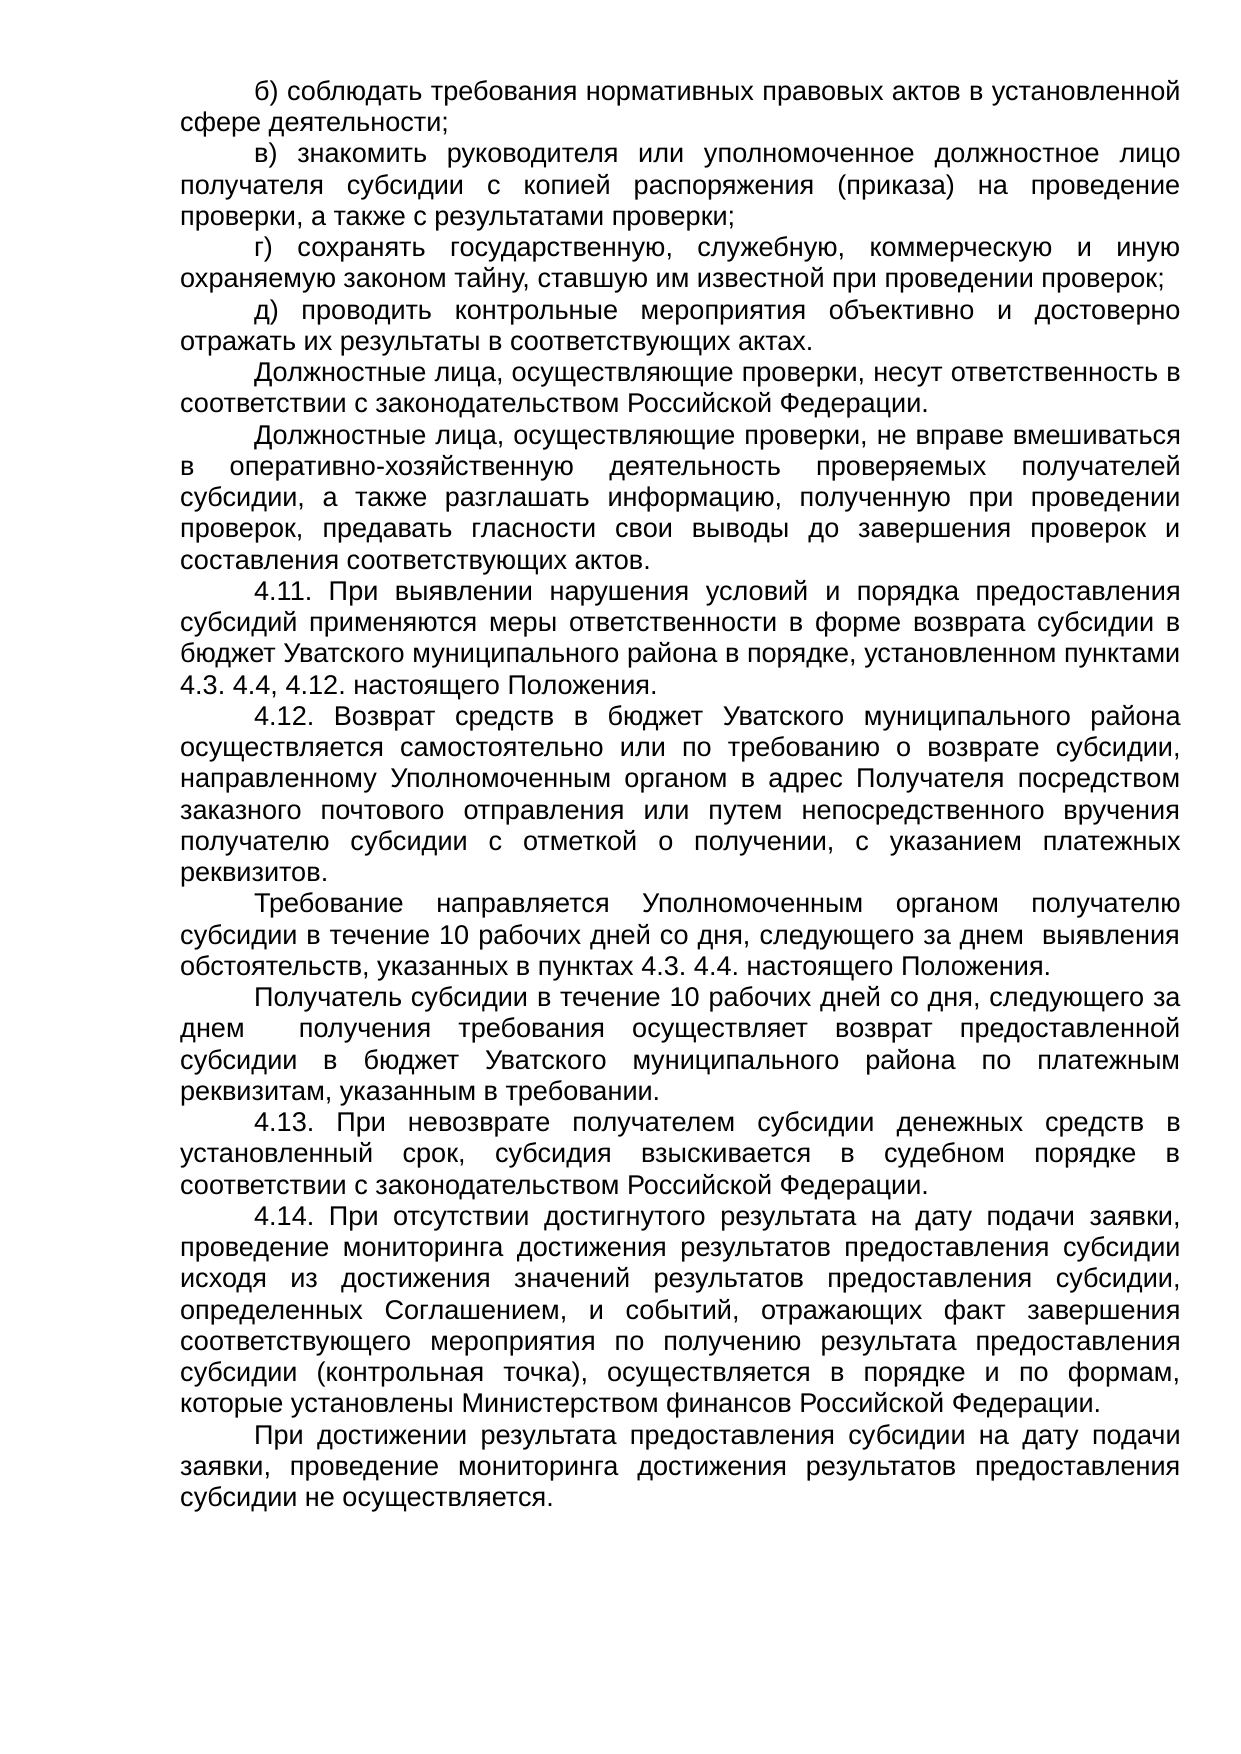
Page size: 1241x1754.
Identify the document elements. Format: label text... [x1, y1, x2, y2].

text 4.14. При отсутствии достигнутого результата на дату подачи заявки, проведение мониторинга достижения результатов предоставления субсидии исходя из достижения значений результатов предоставления субсидии, определенных Соглашением, и событий, отражающих факт завершения соответствующего мероприятия по получению результата предоставления субсидии (контрольная точка), осуществляется в порядке и по формам, которые установлены Министерством финансов Российской Федерации. [180, 1200, 1181, 1419]
text б) соблюдать требования нормативных правовых актов в установленной сфере деятельности; [180, 75, 1181, 137]
text Получатель субсидии в течение 10 рабочих дней со дня, следующего за днем получения требования осуществляет возврат предоставленной субсидии в бюджет Уватского муниципального района по платежным реквизитам, указанным в требовании. [180, 981, 1181, 1106]
text 4.13. При невозврате получателем субсидии денежных средств в установленный срок, субсидия взыскивается в судебном порядке в соответствии с законодательством Российской Федерации. [180, 1106, 1181, 1200]
text 4.12. Возврат средств в бюджет Уватского муниципального района осуществляется самостоятельно или по требованию о возврате субсидии, направленному Уполномоченным органом в адрес Получателя посредством заказного почтового отправления или путем непосредственного вручения получателю субсидии с отметкой о получении, с указанием платежных реквизитов. [180, 700, 1181, 887]
text При достижении результата предоставления субсидии на дату подачи заявки, проведение мониторинга достижения результатов предоставления субсидии не осуществляется. [180, 1419, 1181, 1512]
text д) проводить контрольные мероприятия объективно и достоверно отражать их результаты в соответствующих актах. [180, 294, 1181, 356]
text Должностные лица, осуществляющие проверки, несут ответственность в соответствии с законодательством Российской Федерации. [180, 356, 1181, 419]
text Должностные лица, осуществляющие проверки, не вправе вмешиваться в оперативно-хозяйственную деятельность проверяемых получателей субсидии, а также разглашать информацию, полученную при проведении проверок, предавать гласности свои выводы до завершения проверок и составления соответствующих актов. [180, 419, 1181, 575]
text 4.11. При выявлении нарушения условий и порядка предоставления субсидий применяются меры ответственности в форме возврата субсидии в бюджет Уватского муниципального района в порядке, установленном пунктами 4.3. 4.4, 4.12. настоящего Положения. [180, 575, 1181, 700]
text Требование направляется Уполномоченным органом получателю субсидии в течение 10 рабочих дней со дня, следующего за днем выявления обстоятельств, указанных в пунктах 4.3. 4.4. настоящего Положения. [180, 887, 1181, 981]
text г) сохранять государственную, служебную, коммерческую и иную охраняемую законом тайну, ставшую им известной при проведении проверок; [180, 231, 1181, 294]
text в) знакомить руководителя или уполномоченное должностное лицо получателя субсидии с копией распоряжения (приказа) на проведение проверки, а также с результатами проверки; [180, 137, 1181, 231]
